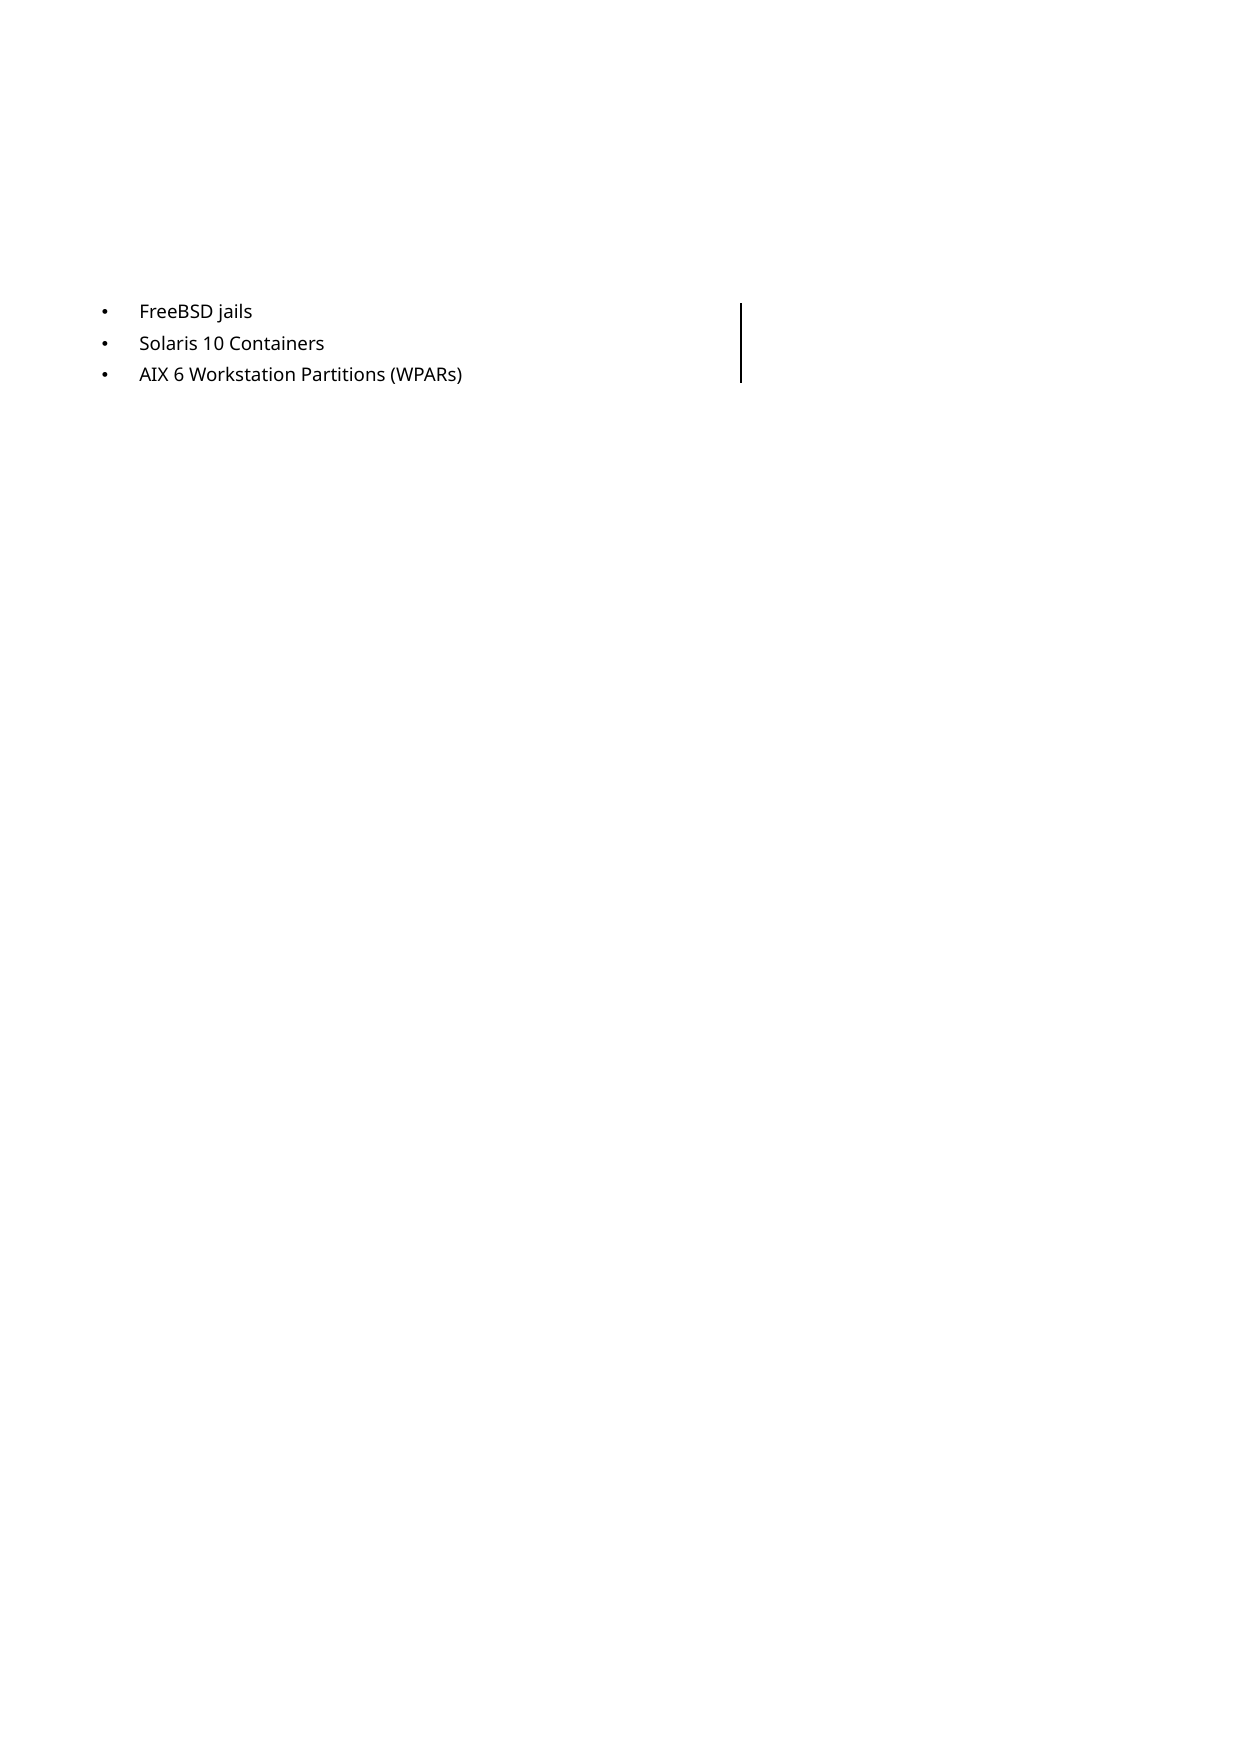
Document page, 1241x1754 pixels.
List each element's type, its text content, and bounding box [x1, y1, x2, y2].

list AIX 6 Workstation Partitions (WPARs) [102, 361, 712, 387]
list FreeBSD jails [102, 298, 712, 324]
list Solaris 10 Containers [102, 330, 712, 355]
